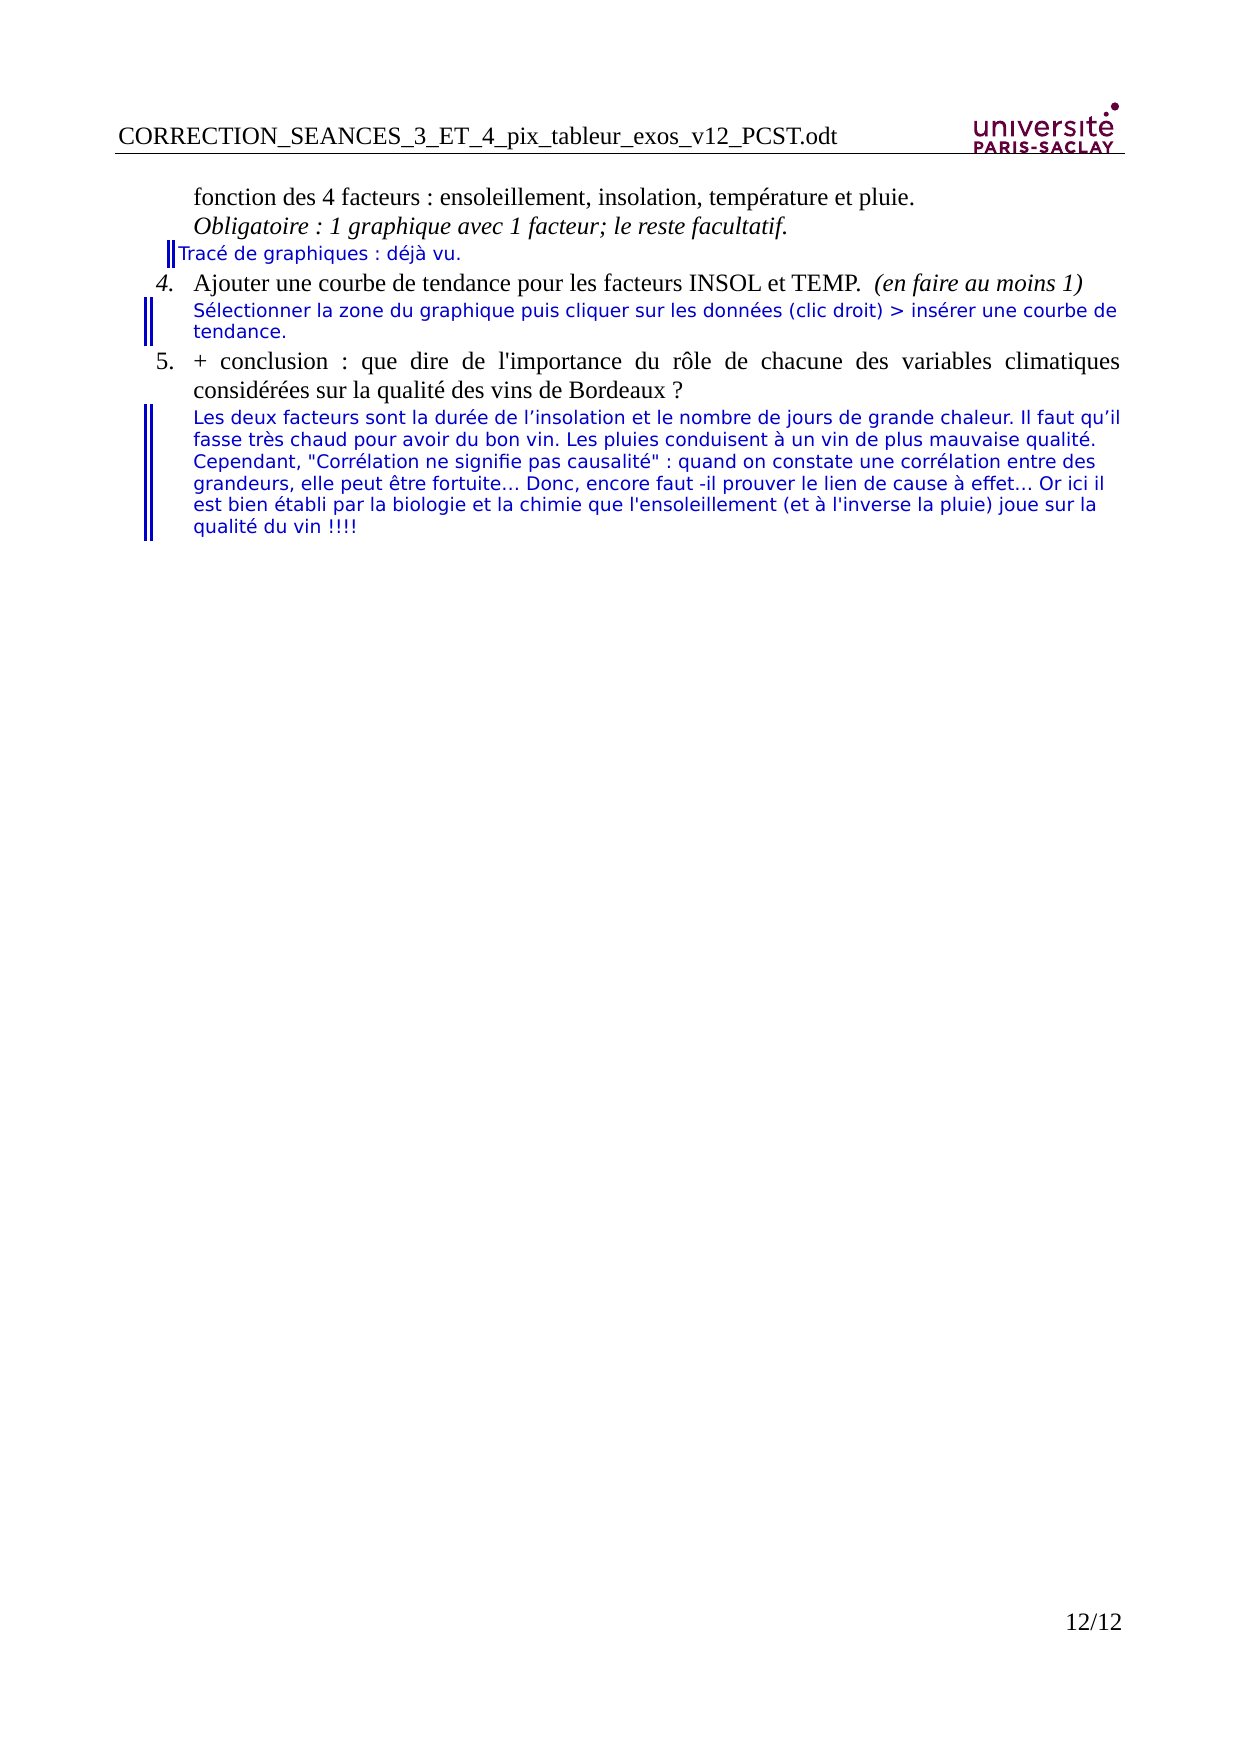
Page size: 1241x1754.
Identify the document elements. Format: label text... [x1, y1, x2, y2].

list Cependant, "Corrélation ne signifie pas causalité" : quand on constate une corrélation entre des grandeurs, elle peut être fortuite… Donc, encore faut -il prouver le lien de cause à effet… Or ici il est bien établi par la biologie et la chimie que l'ensoleillement (et à l'inverse la pluie) joue sur la qualité du vin !!!! [153, 451, 1125, 541]
list Obligatoire : 1 graphique avec 1 facteur; le reste facultatif. [156, 211, 1122, 240]
list Sélectionner la zone du graphique puis cliquer sur les données (clic droit) > insérer une courbe de tendance. [153, 297, 1125, 346]
list + conclusion : que dire de l'importance du rôle de chacune des variables climatiques considérées sur la qualité des vins de Bordeaux ? [156, 346, 1122, 404]
text Tracé de graphiques : déjà vu. [175, 240, 1125, 268]
list fonction des 4 facteurs : ensoleillement, insolation, température et pluie. [156, 182, 1122, 211]
list Les deux facteurs sont la durée de l’insolation et le nombre de jours de grande chaleur. Il faut qu’il fasse très chaud pour avoir du bon vin. Les pluies conduisent à un vin de plus mauvaise qualité. [153, 404, 1125, 451]
list Ajouter une courbe de tendance pour les facteurs INSOL et TEMP. (en faire au moins 1) [156, 268, 1122, 297]
